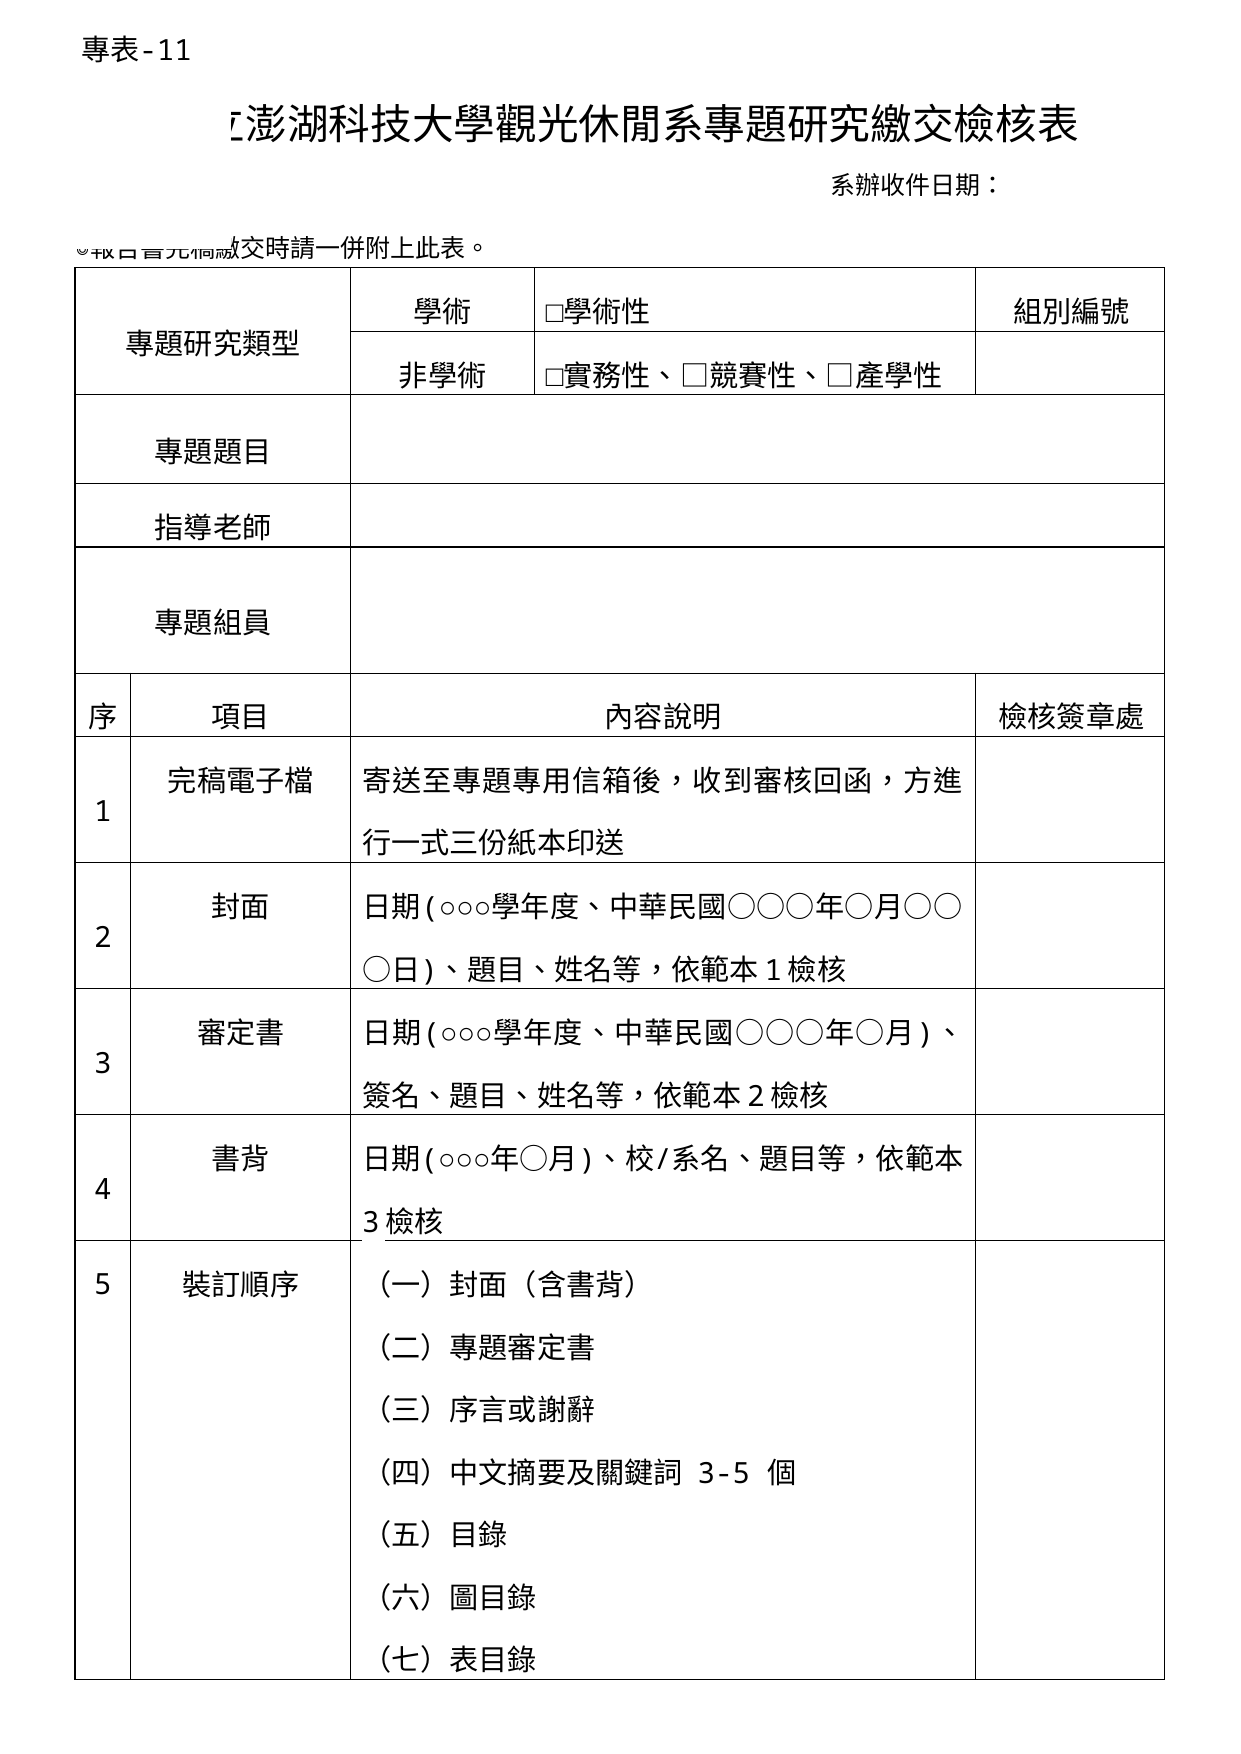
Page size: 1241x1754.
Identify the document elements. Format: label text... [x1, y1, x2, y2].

table_cell 1 [76, 737, 130, 862]
table_cell 書背 [131, 1115, 350, 1240]
table_header 組別編號 [976, 268, 1164, 331]
table_cell [976, 989, 1164, 1114]
table_cell [976, 332, 1164, 394]
table_cell 日期(○○○年○月)、校/系名、題目等，依範本3檢核 [351, 1115, 975, 1240]
table_cell 非學術 [351, 332, 534, 394]
table_cell 封面 [131, 863, 350, 988]
text 系辦收件日期： [231, 142, 1005, 205]
table_cell [976, 737, 1164, 862]
table_cell 審定書 [131, 989, 350, 1114]
table_cell 檢核簽章處 [976, 674, 1164, 736]
table_cell 序 [76, 674, 130, 736]
table_cell [976, 1241, 1164, 1679]
table_cell 項目 [131, 674, 350, 736]
table_cell [976, 863, 1164, 988]
table_cell 專題題目 [76, 395, 350, 483]
table_cell 5 [76, 1241, 130, 1679]
table_cell 2 [76, 863, 130, 988]
table_cell [351, 395, 1164, 483]
table_cell [351, 484, 1164, 546]
table_cell 專題組員 [76, 548, 350, 672]
table_cell 裝訂順序 [131, 1241, 350, 1679]
text 專表-11 [81, 26, 216, 68]
table_cell 日期(○○○學年度、中華民國○○○年○月)、簽名、題目、姓名等，依範本2檢核 [351, 989, 975, 1114]
table_cell 完稿電子檔 [131, 737, 350, 862]
table_cell 指導老師 [76, 484, 350, 546]
table_cell □實務性、□競賽性、□產學性 [535, 332, 975, 394]
table_cell [976, 1115, 1164, 1240]
table_cell 4 [76, 1115, 130, 1240]
table_header □學術性 [535, 268, 975, 331]
table_header 學術 [351, 268, 534, 331]
table_cell 3 [76, 989, 130, 1114]
table_cell [351, 548, 1164, 672]
text 國立澎湖科技大學觀光休閒系專題研究繳交檢核表 [66, 18, 1165, 249]
table_header 專題研究類型 [76, 268, 350, 394]
table_cell 內容說明 [351, 674, 975, 736]
table_cell 寄送至專題專用信箱後，收到審核回函，方進行一式三份紙本印送 [351, 737, 975, 862]
text ◎報告書完稿繳交時請一併附上此表。 [75, 205, 1165, 267]
table_cell 日期(○○○學年度、中華民國○○○年○月○○○日)、題目、姓名等，依範本1檢核 [351, 863, 975, 988]
table_cell （一）封面（含書背） （二）專題審定書 （三）序言或謝辭 （四）中文摘要及關鍵詞 3-5 個 （五）目錄 （六）圖目錄 （七）表目錄 [351, 1241, 975, 1679]
